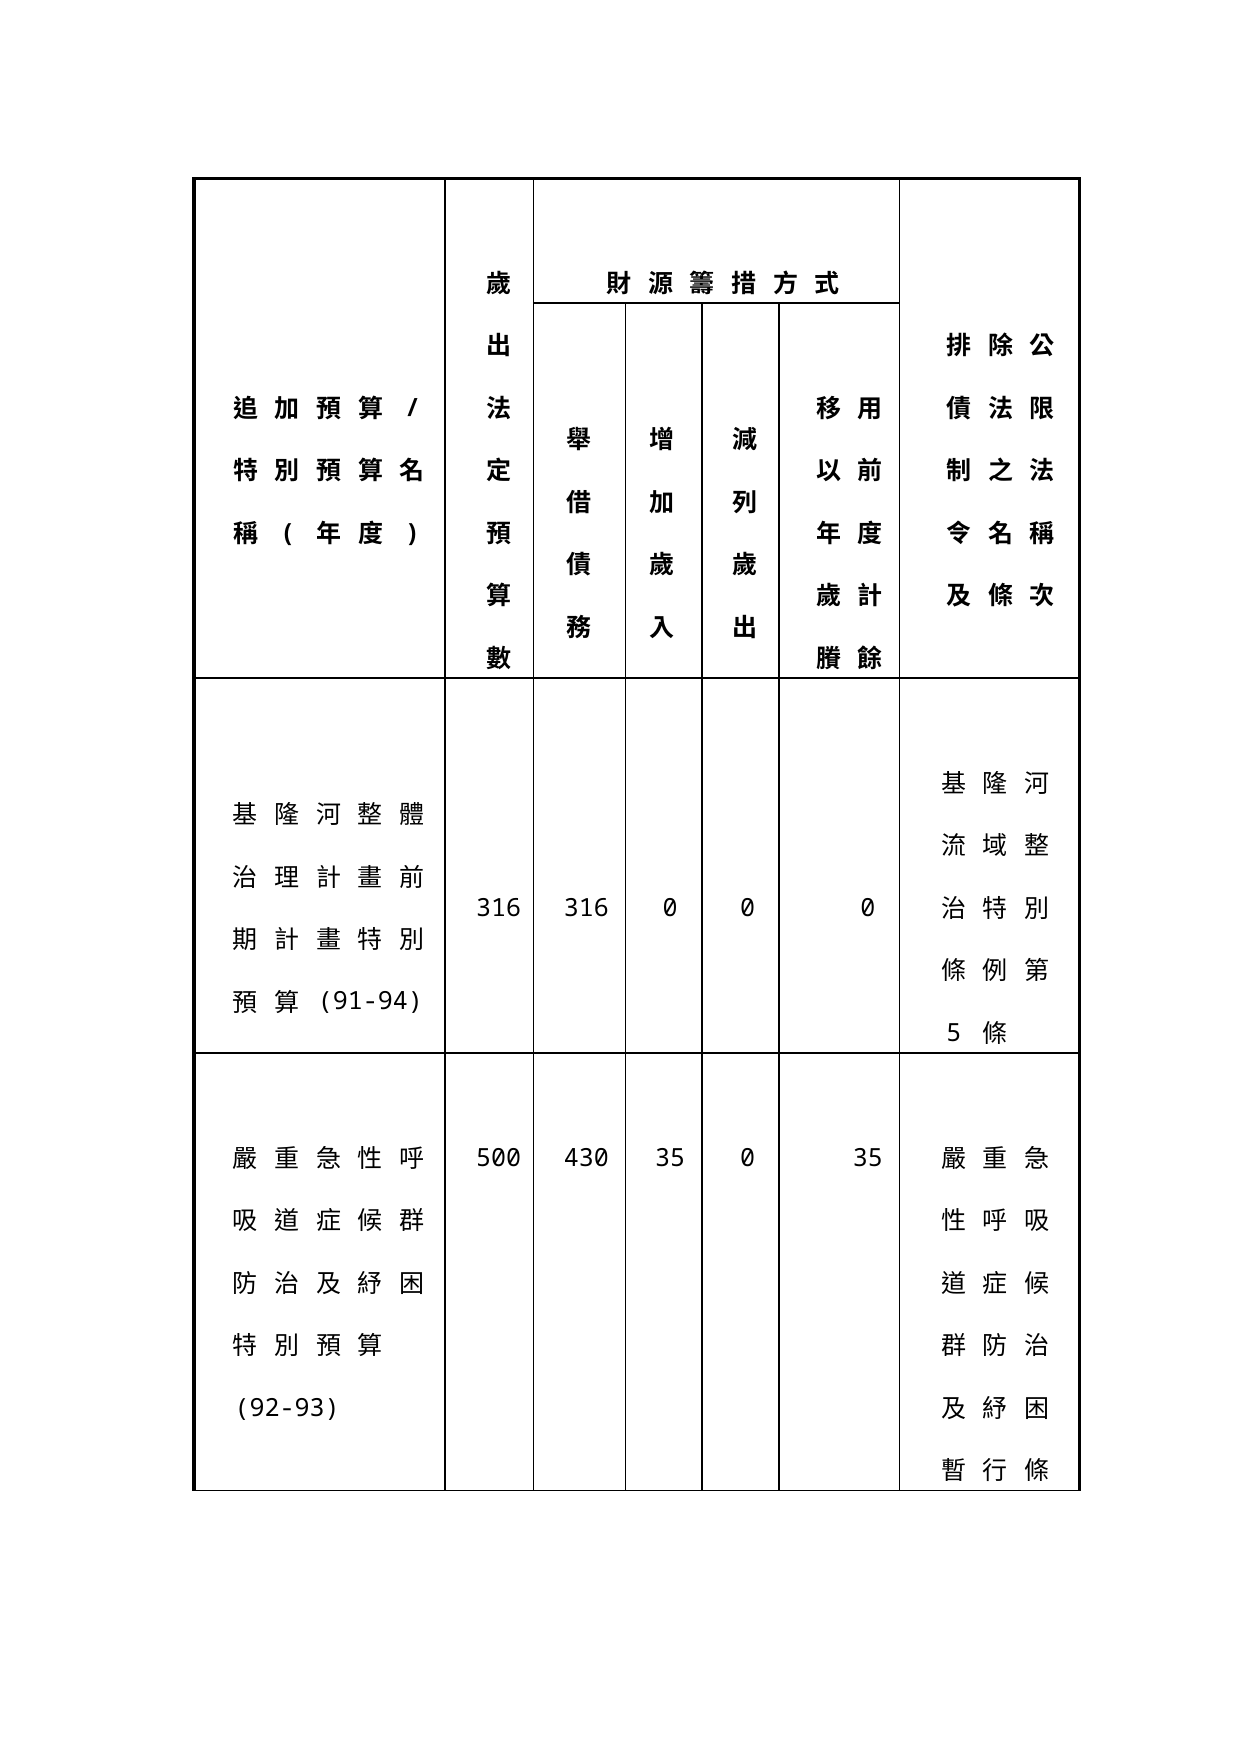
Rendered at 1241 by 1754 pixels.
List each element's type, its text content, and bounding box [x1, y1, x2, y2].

table_cell 0 [780, 679, 899, 1052]
table_cell 316 [446, 679, 533, 1052]
table_cell 0 [703, 1054, 778, 1490]
table_cell 增加歲入 [626, 304, 701, 677]
table_cell 0 [703, 679, 778, 1052]
table_header 財源籌措方式 [534, 180, 899, 302]
table_cell 基隆河整體治理計畫前期計畫特別預算(91-94) [196, 679, 444, 1052]
table_cell 基隆河流域整治特別條例第5條 [900, 679, 1078, 1052]
table_header 排除公債法限制之法令名稱及條次 [900, 180, 1078, 677]
table_header 追加預算/特別預算名稱(年度) [196, 180, 444, 677]
table_cell 500 [446, 1054, 533, 1490]
table_cell 0 [626, 679, 701, 1052]
table_cell 嚴重急性呼吸道症候群防治及紓困特別預算(92-93) [196, 1054, 444, 1490]
table_cell 移用以前年度歲計賸餘 [780, 304, 899, 677]
table_header 歲出法定預算數 [446, 180, 533, 677]
table_cell 35 [780, 1054, 899, 1490]
table_cell 舉借債務 [534, 304, 625, 677]
table_cell 316 [534, 679, 625, 1052]
table_cell 減列歲出 [703, 304, 778, 677]
table_cell 430 [534, 1054, 625, 1490]
table_cell 嚴重急性呼吸道症候群防治及紓困暫行條 [900, 1054, 1078, 1490]
table_cell 35 [626, 1054, 701, 1490]
